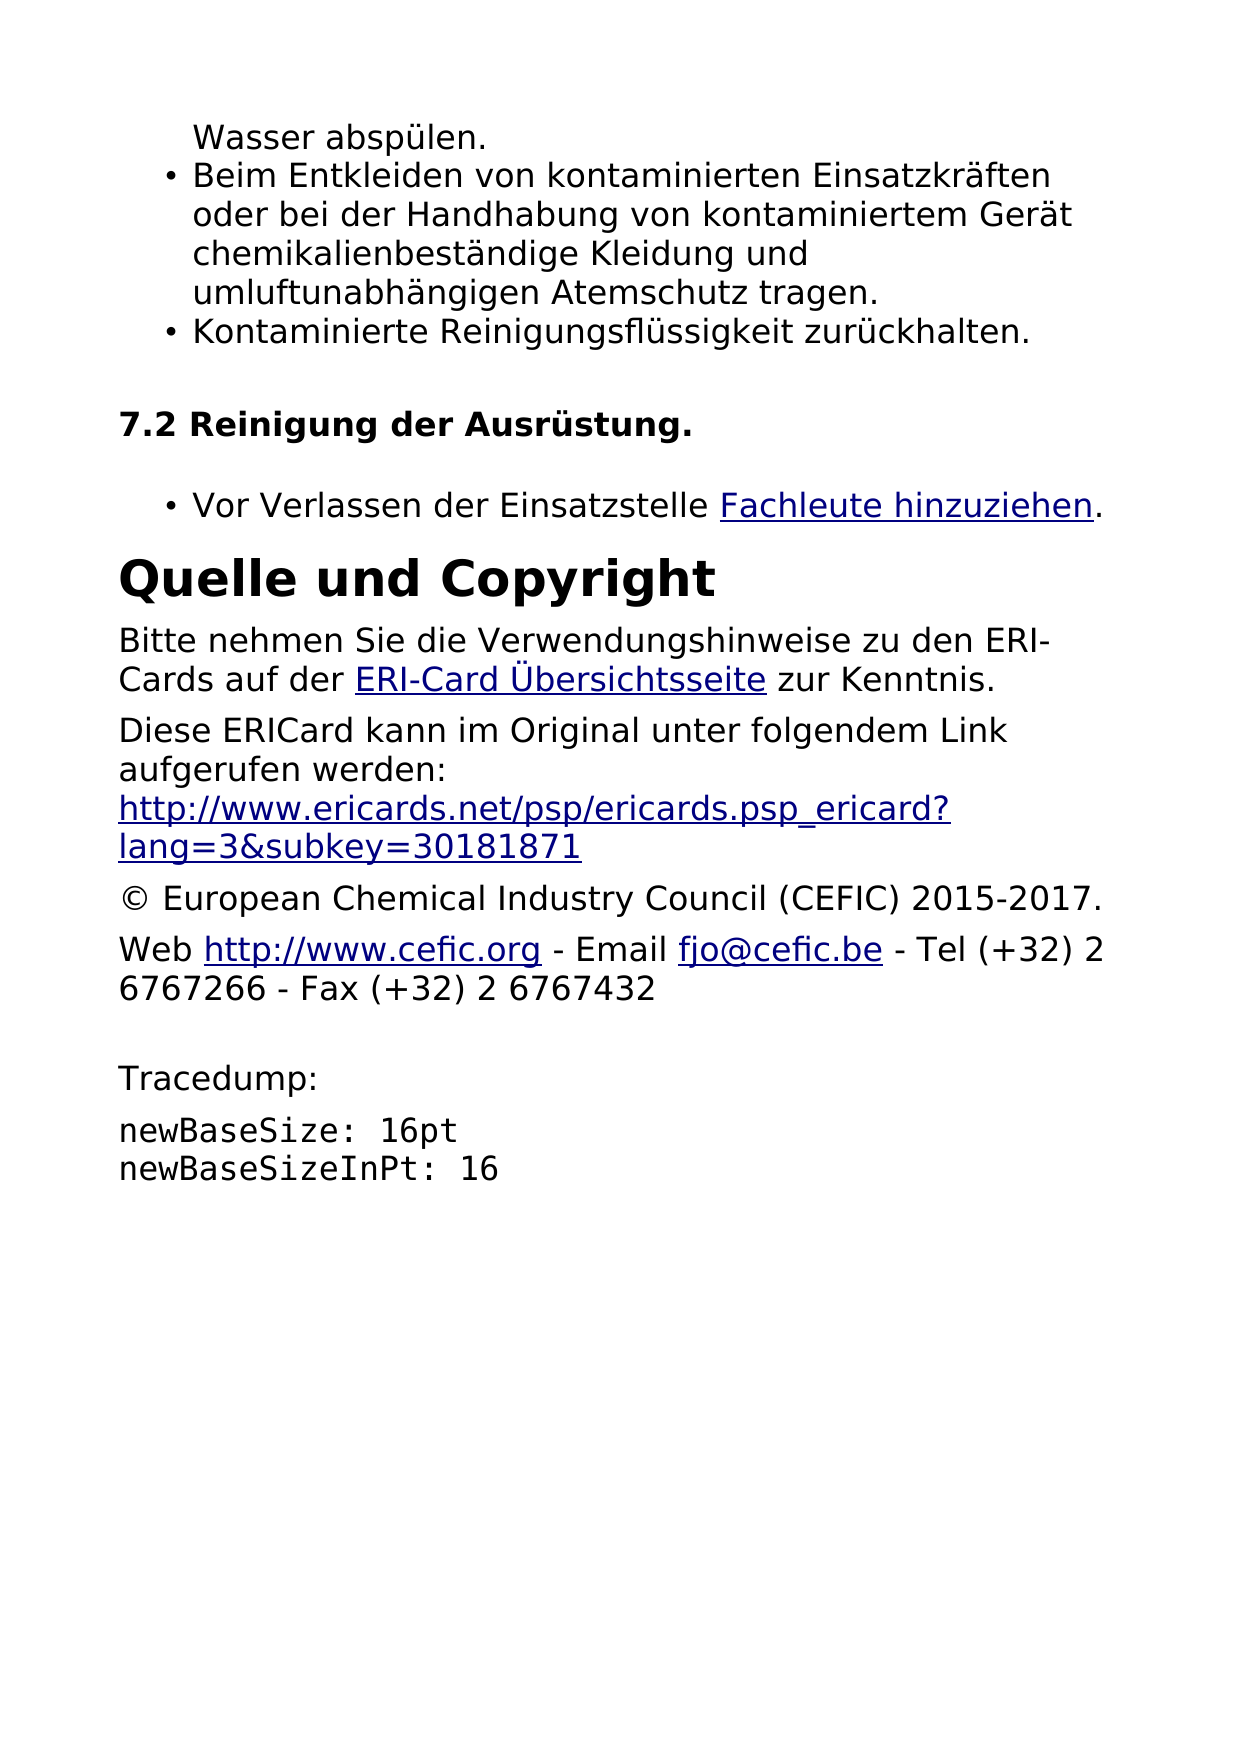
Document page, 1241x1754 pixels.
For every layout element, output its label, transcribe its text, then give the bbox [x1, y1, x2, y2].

text Diese ERICard kann im Original unter folgendem Link aufgerufen werden: http://www.ericards.net/psp/ericards.psp_ericard?lang=3&subkey=30181871 [118, 711, 1122, 867]
text © European Chemical Industry Council (CEFIC) 2015-2017. [118, 879, 1122, 918]
subtitle 7.2 Reinigung der Ausrüstung. [118, 406, 1122, 444]
text newBaseSize: 16pt newBaseSizeInPt: 16 [118, 1111, 1122, 1189]
subtitle Quelle und Copyright [118, 550, 1122, 609]
text Web http://www.cefic.org - Email fjo@cefic.be - Tel (+32) 2 6767266 - Fax (+32) 2 6767432 [118, 931, 1122, 1008]
list Beim Entkleiden von kontaminierten Einsatzkräften oder bei der Handhabung von kontaminiertem Gerät chemikalienbeständige Kleidung und umluftunabhängigen Atemschutz tragen. [177, 157, 1122, 312]
text Tracedump: [118, 1021, 1122, 1098]
list Wasser abspülen. [177, 118, 1122, 157]
text Bitte nehmen Sie die Verwendungshinweise zu den ERI-Cards auf der ERI-Card Übersichtsseite zur Kenntnis. [118, 621, 1122, 699]
list Kontaminierte Reinigungsflüssigkeit zurückhalten. [177, 312, 1122, 351]
list Vor Verlassen der Einsatzstelle Fachleute hinzuziehen. [177, 487, 1122, 525]
